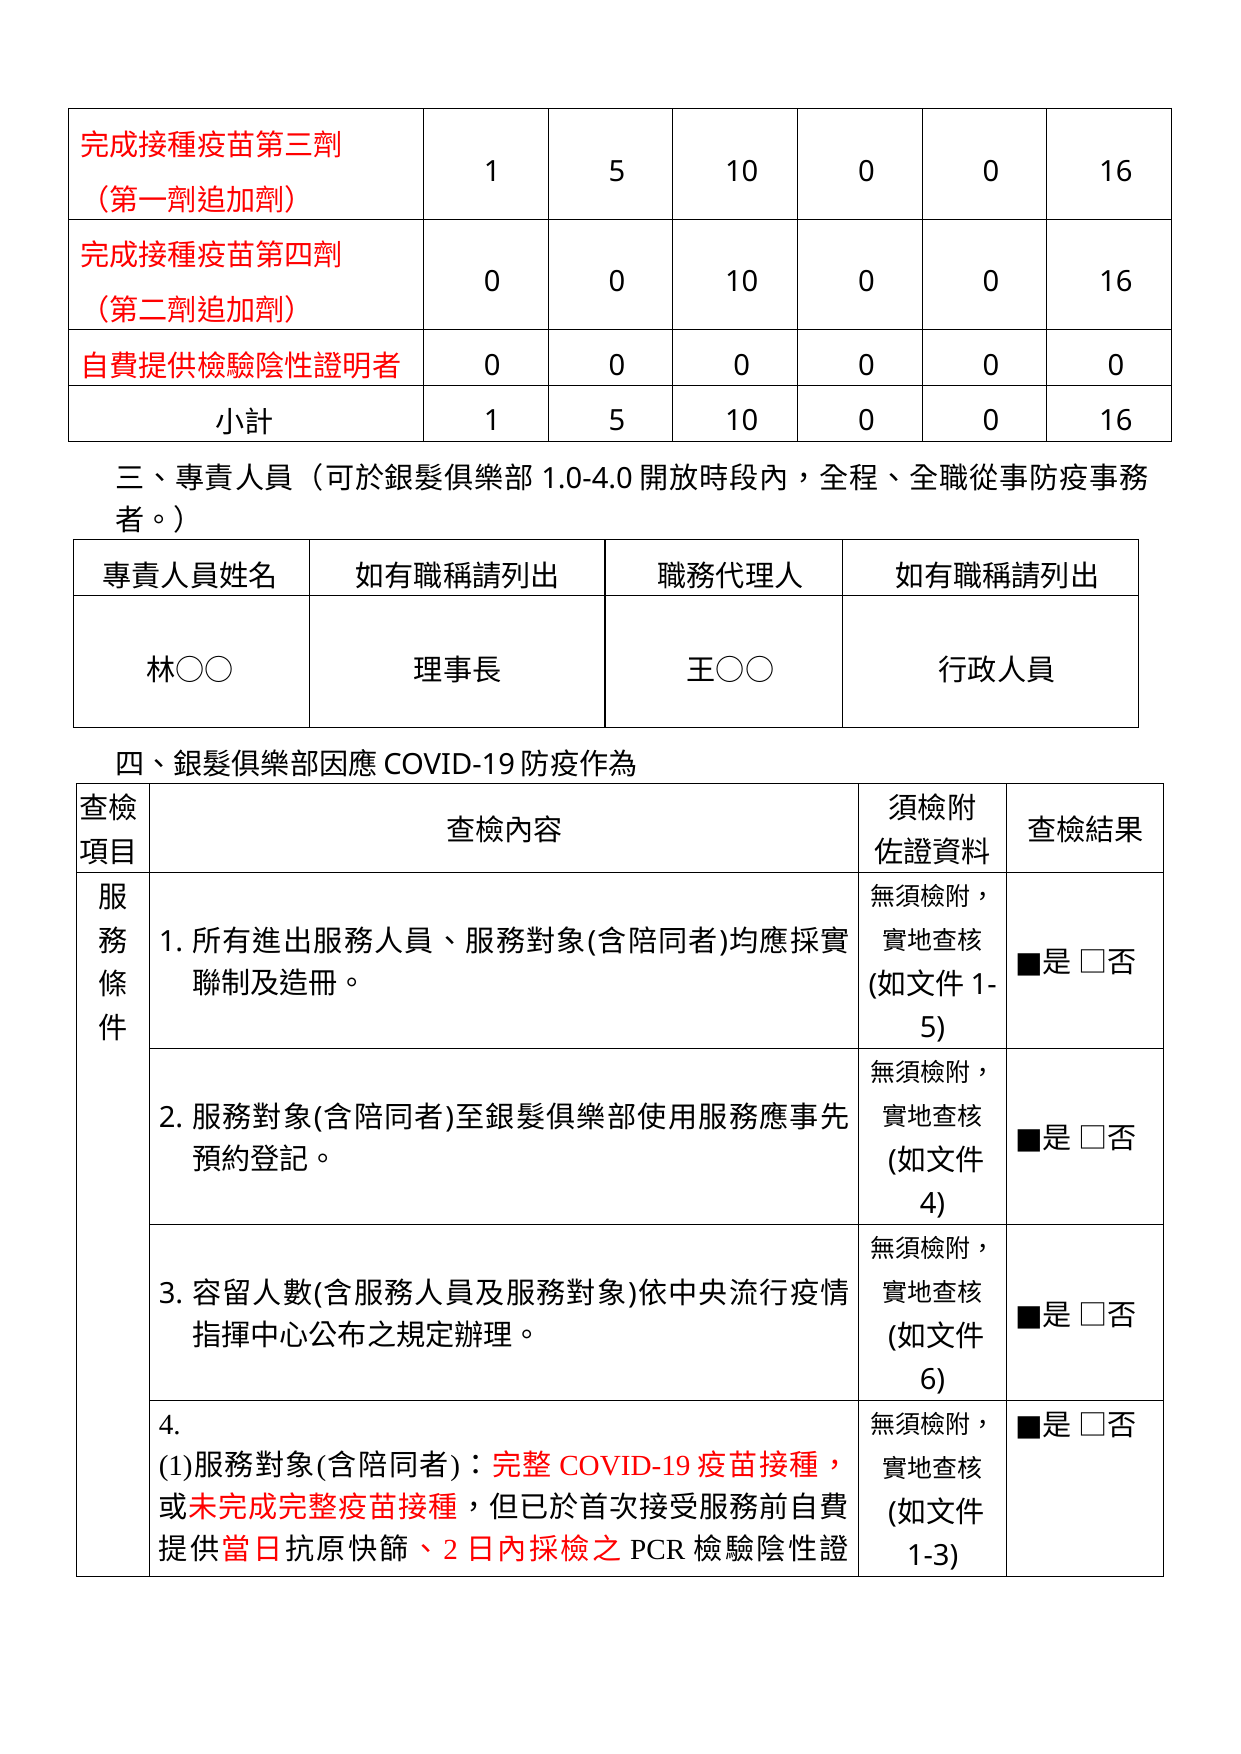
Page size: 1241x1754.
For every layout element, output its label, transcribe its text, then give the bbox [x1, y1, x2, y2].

table_header 查檢內容 [150, 784, 858, 872]
table_header 查檢結果 [1007, 784, 1163, 872]
table_cell 0 [798, 109, 922, 218]
table_cell 王○○ [606, 596, 842, 727]
table_header 查檢項目 [77, 784, 149, 872]
table_cell ■是 □否 [1007, 1401, 1163, 1576]
table_header 如有職稱請列出 [843, 540, 1138, 595]
table_cell 10 [673, 220, 797, 329]
table_cell 小計 [69, 386, 423, 441]
text 四、銀髮俱樂部因應COVID-19防疫作為 [115, 741, 1149, 783]
text 三、專責人員（可於銀髮俱樂部1.0-4.0開放時段內，全程、全職從事防疫事務者。） [115, 454, 1149, 539]
table_cell 無須檢附，實地查核 (如文件6) [859, 1225, 1006, 1400]
table_cell 5 [549, 109, 672, 218]
table_cell 0 [923, 386, 1046, 441]
table_cell 4. (1)服務對象(含陪同者)：完整COVID-19疫苗接種，或未完成完整疫苗接種，但已於首次接受服務前自費提供當日抗原快篩、2日內採檢之PCR檢驗陰性證 [150, 1401, 858, 1576]
table_cell 0 [923, 109, 1046, 218]
table_cell 所有進出服務人員、服務對象(含陪同者)均應採實聯制及造冊。 [150, 873, 858, 1048]
table_cell 0 [798, 330, 922, 385]
table_cell ■是 □否 [1007, 873, 1163, 1048]
table_cell 自費提供檢驗陰性證明者 [69, 330, 423, 385]
table_cell 0 [549, 220, 672, 329]
table_cell ■是 □否 [1007, 1049, 1163, 1224]
table_cell 1 [424, 109, 548, 218]
table_cell 無須檢附，實地查核 (如文件1-3) [859, 1401, 1006, 1576]
table_cell 1 [424, 386, 548, 441]
table_cell 16 [1047, 220, 1171, 329]
table_cell 0 [1047, 330, 1171, 385]
table_cell 0 [424, 220, 548, 329]
table_header 如有職稱請列出 [310, 540, 604, 595]
table_cell 理事長 [310, 596, 604, 727]
table_cell 0 [424, 330, 548, 385]
table_cell 10 [673, 386, 797, 441]
table_cell 行政人員 [843, 596, 1138, 727]
table_cell ■是 □否 [1007, 1225, 1163, 1400]
table_cell 0 [923, 330, 1046, 385]
table_cell 0 [673, 330, 797, 385]
table_cell 16 [1047, 386, 1171, 441]
table_cell 服務對象(含陪同者)至銀髮俱樂部使用服務應事先預約登記。 [150, 1049, 858, 1224]
table_cell 0 [798, 220, 922, 329]
table_cell 0 [549, 330, 672, 385]
table_cell 容留人數(含服務人員及服務對象)依中央流行疫情指揮中心公布之規定辦理。 [150, 1225, 858, 1400]
table_header 職務代理人 [606, 540, 842, 595]
table_cell 無須檢附，實地查核 (如文件1-5) [859, 873, 1006, 1048]
table_cell 5 [549, 386, 672, 441]
table_header 須檢附 佐證資料 [859, 784, 1006, 872]
table_cell 完成接種疫苗第三劑 （第一劑追加劑） [69, 109, 423, 218]
table_cell 10 [673, 109, 797, 218]
table_cell 0 [798, 386, 922, 441]
table_cell 16 [1047, 109, 1171, 218]
table_cell 0 [923, 220, 1046, 329]
table_cell 無須檢附，實地查核 (如文件4) [859, 1049, 1006, 1224]
table_cell 服務條件 [77, 873, 149, 1576]
table_header 專責人員姓名 [74, 540, 309, 595]
table_cell 完成接種疫苗第四劑 （第二劑追加劑） [69, 220, 423, 329]
table_cell 林○○ [74, 596, 309, 727]
